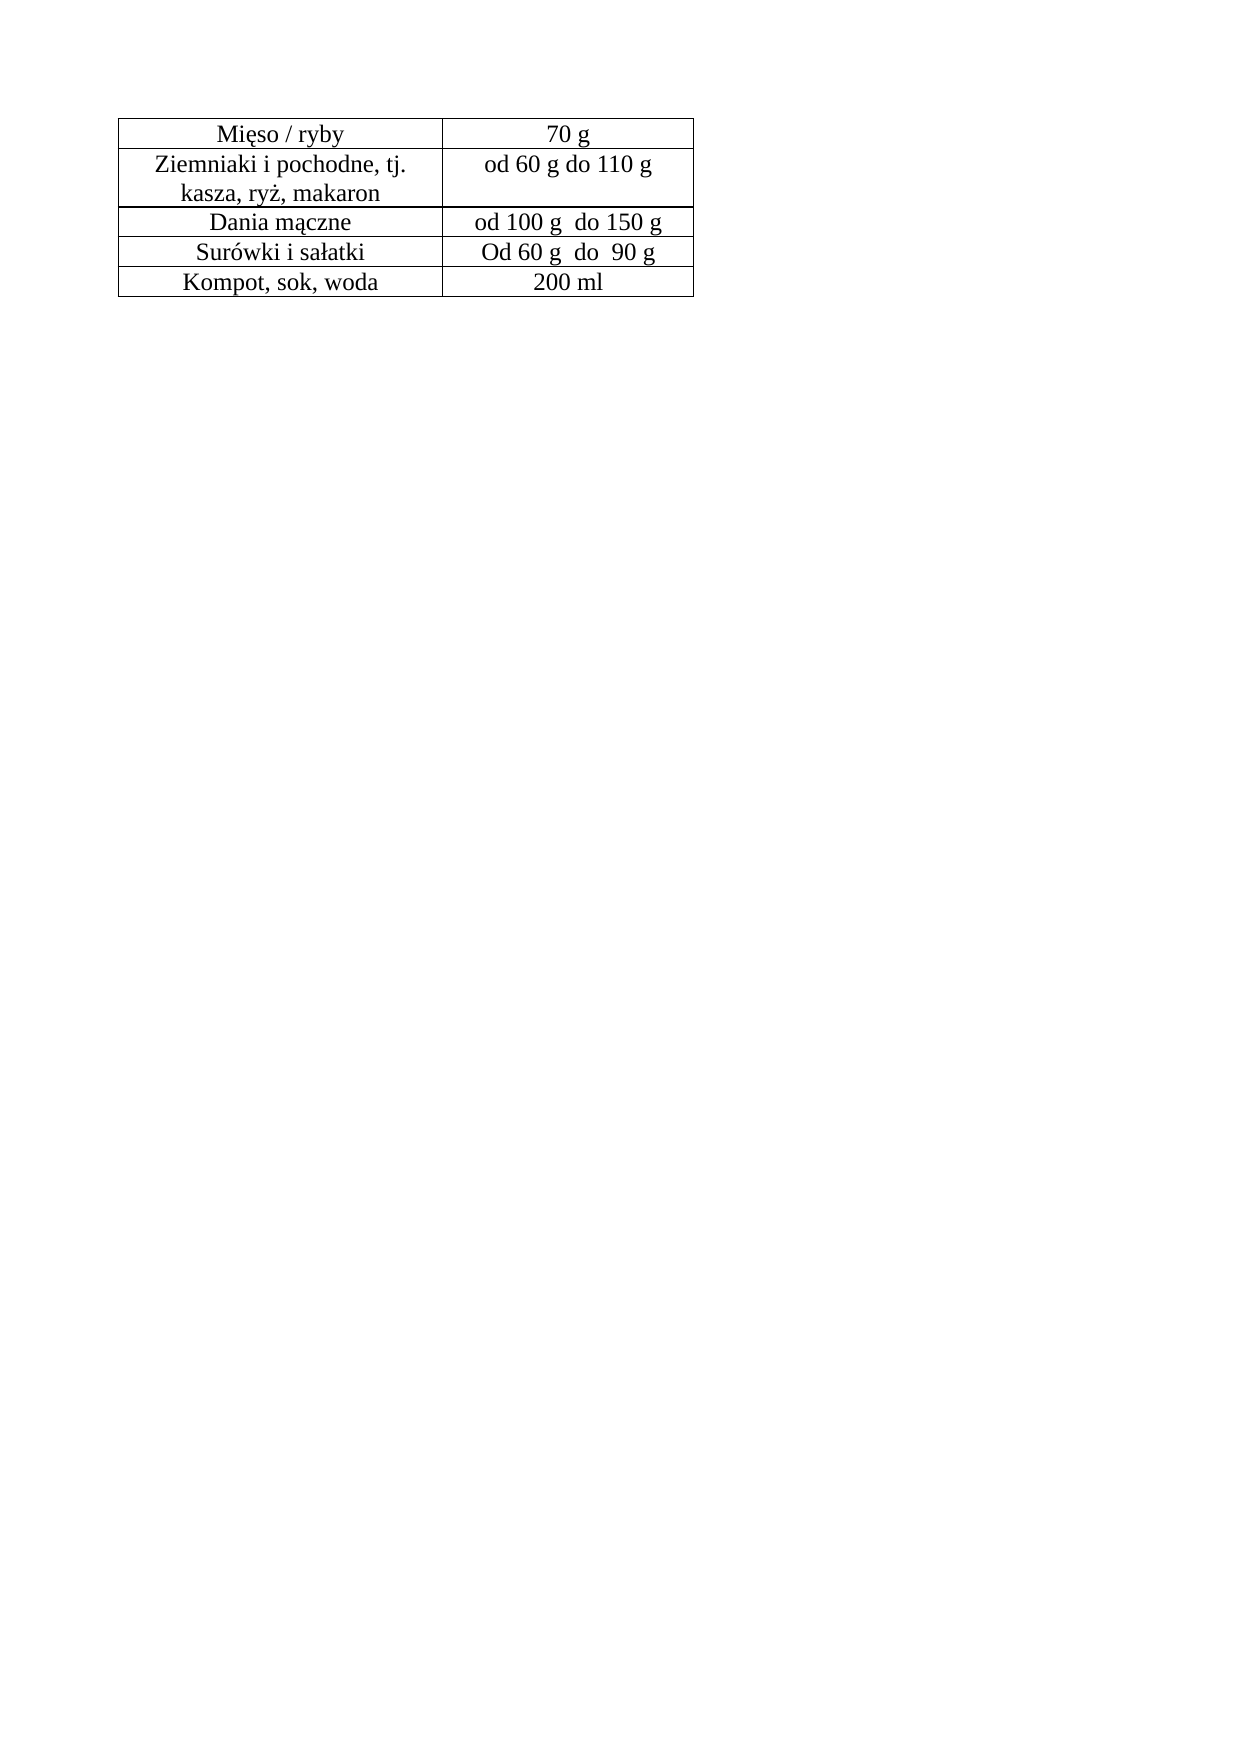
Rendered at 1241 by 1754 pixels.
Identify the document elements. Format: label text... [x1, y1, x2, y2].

table_cell od 100 g do 150 g [443, 208, 693, 236]
table_cell Od 60 g do 90 g [443, 237, 693, 266]
table_cell Mięso / ryby [119, 119, 442, 148]
table_cell 70 g [443, 119, 693, 148]
table_cell Dania mączne [119, 208, 442, 236]
table_cell Ziemniaki i pochodne, tj. kasza, ryż, makaron [119, 149, 442, 206]
table_cell od 60 g do 110 g [443, 149, 693, 206]
table_cell Kompot, sok, woda [119, 267, 442, 296]
table_cell Surówki i sałatki [119, 237, 442, 266]
table_cell 200 ml [443, 267, 693, 296]
